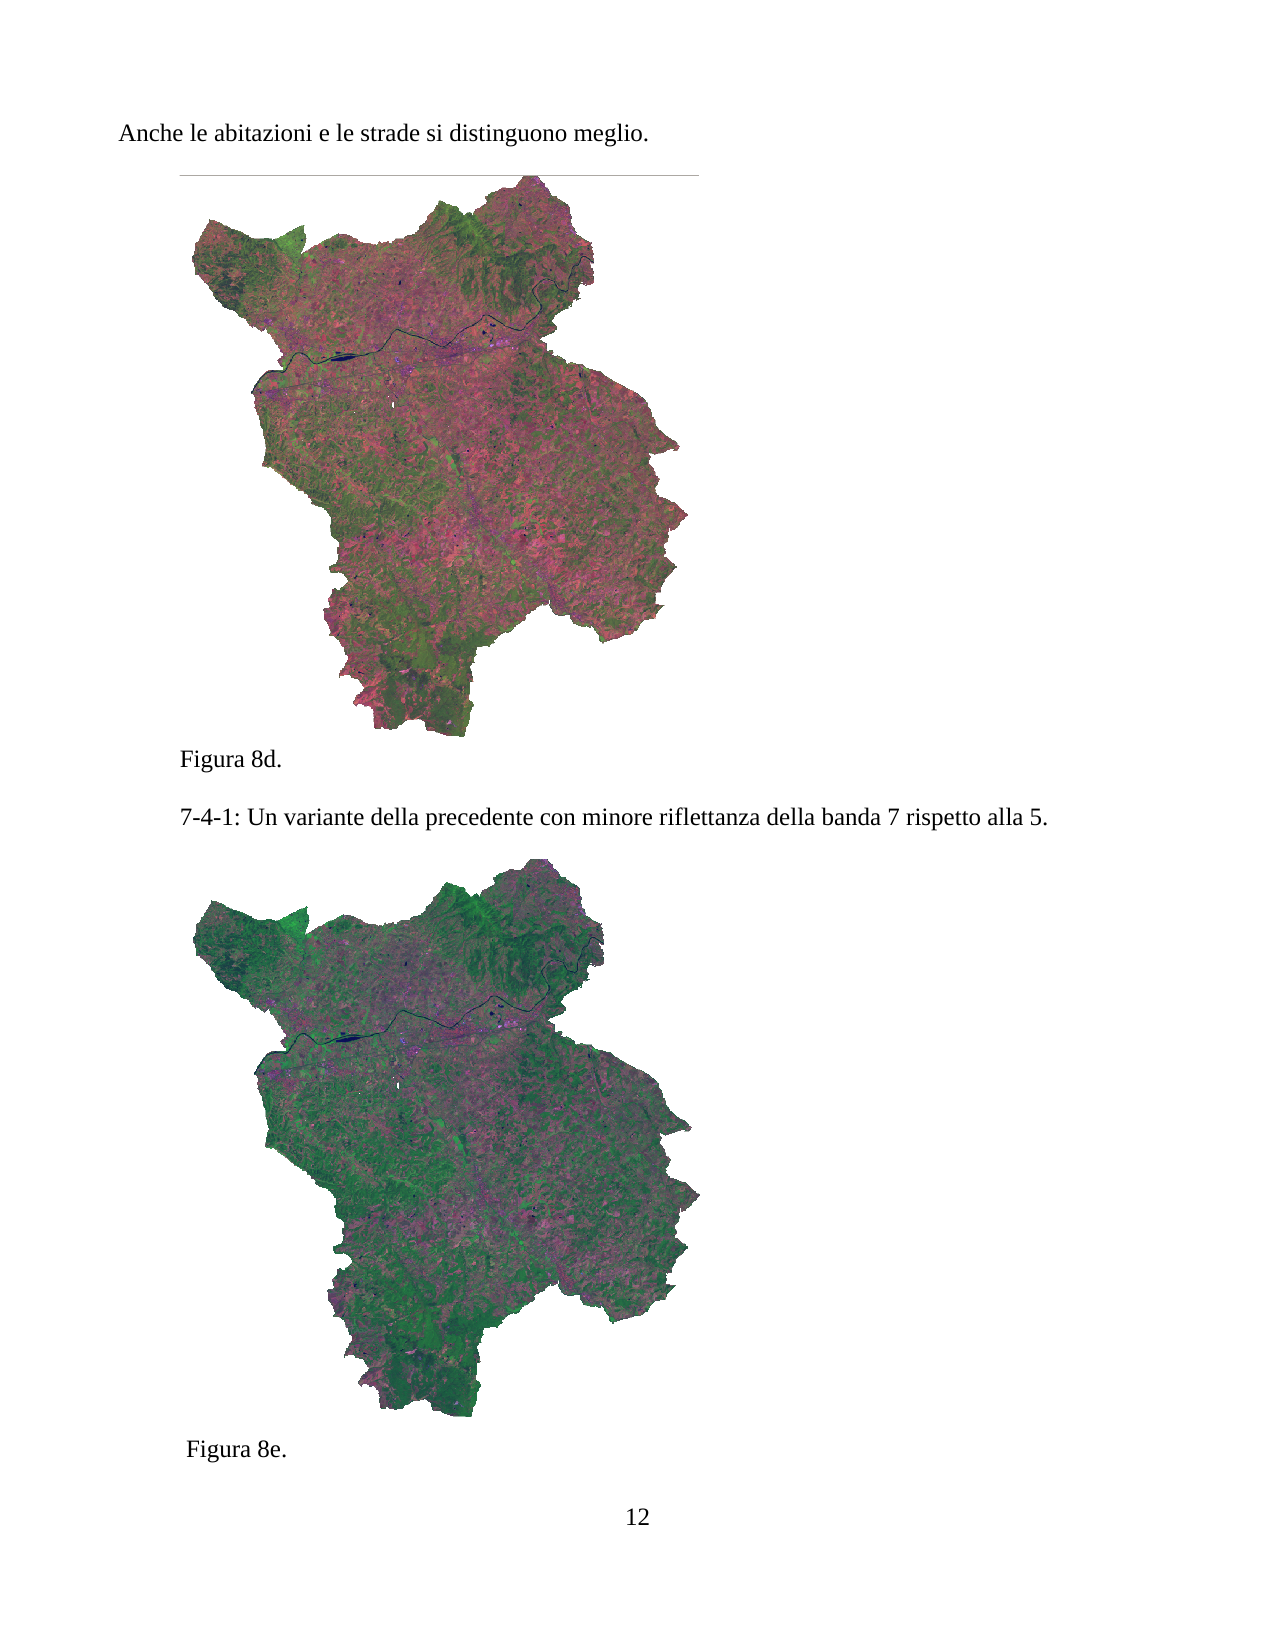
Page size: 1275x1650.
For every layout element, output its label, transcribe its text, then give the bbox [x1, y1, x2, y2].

text 7-4-1: Un variante della precedente con minore riflettanza della banda 7 rispetto alla 5. [118, 802, 1157, 831]
picture [185, 859, 706, 1429]
picture [179, 175, 699, 745]
text Figura 8d. [118, 744, 1157, 773]
text Figura 8e. [118, 1434, 1157, 1463]
text Anche le abitazioni e le strade si distinguono meglio. [118, 118, 1157, 147]
